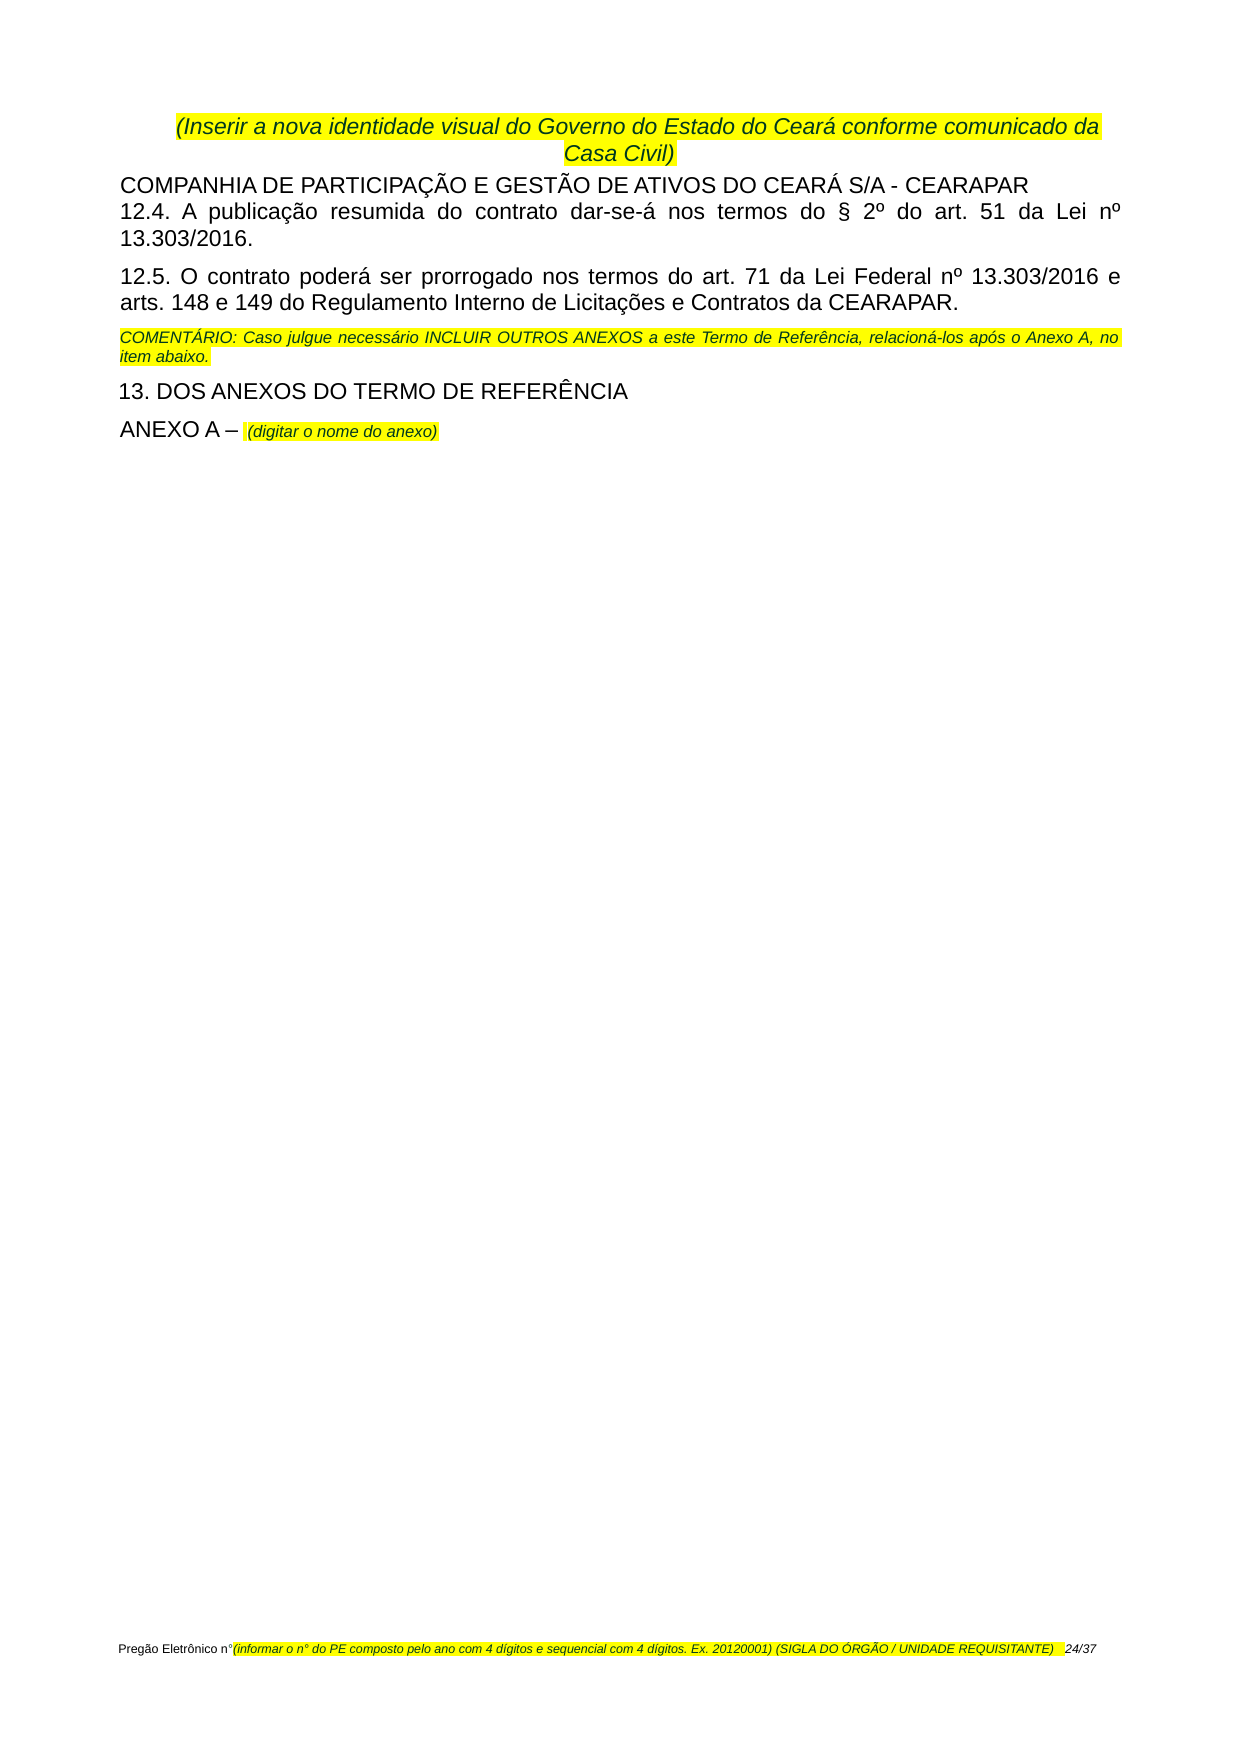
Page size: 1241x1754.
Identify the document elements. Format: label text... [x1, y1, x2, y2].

text ANEXO A – (digitar o nome do anexo) [119, 416, 1122, 442]
text COMENTÁRIO: Caso julgue necessário INCLUIR OUTROS ANEXOS a este Termo de Referência, relacioná-los após o Anexo A, no item abaixo. [119, 327, 1122, 366]
text 12.5. O contrato poderá ser prorrogado nos termos do art. 71 da Lei Federal nº 13.303/2016 e arts. 148 e 149 do Regulamento Interno de Licitações e Contratos da CEARAPAR. [120, 263, 1122, 316]
text 13. DOS ANEXOS DO TERMO DE REFERÊNCIA [118, 378, 1122, 404]
text 12.4. A publicação resumida do contrato dar-se-á nos termos do § 2º do art. 51 da Lei nº 13.303/2016. [119, 198, 1122, 251]
